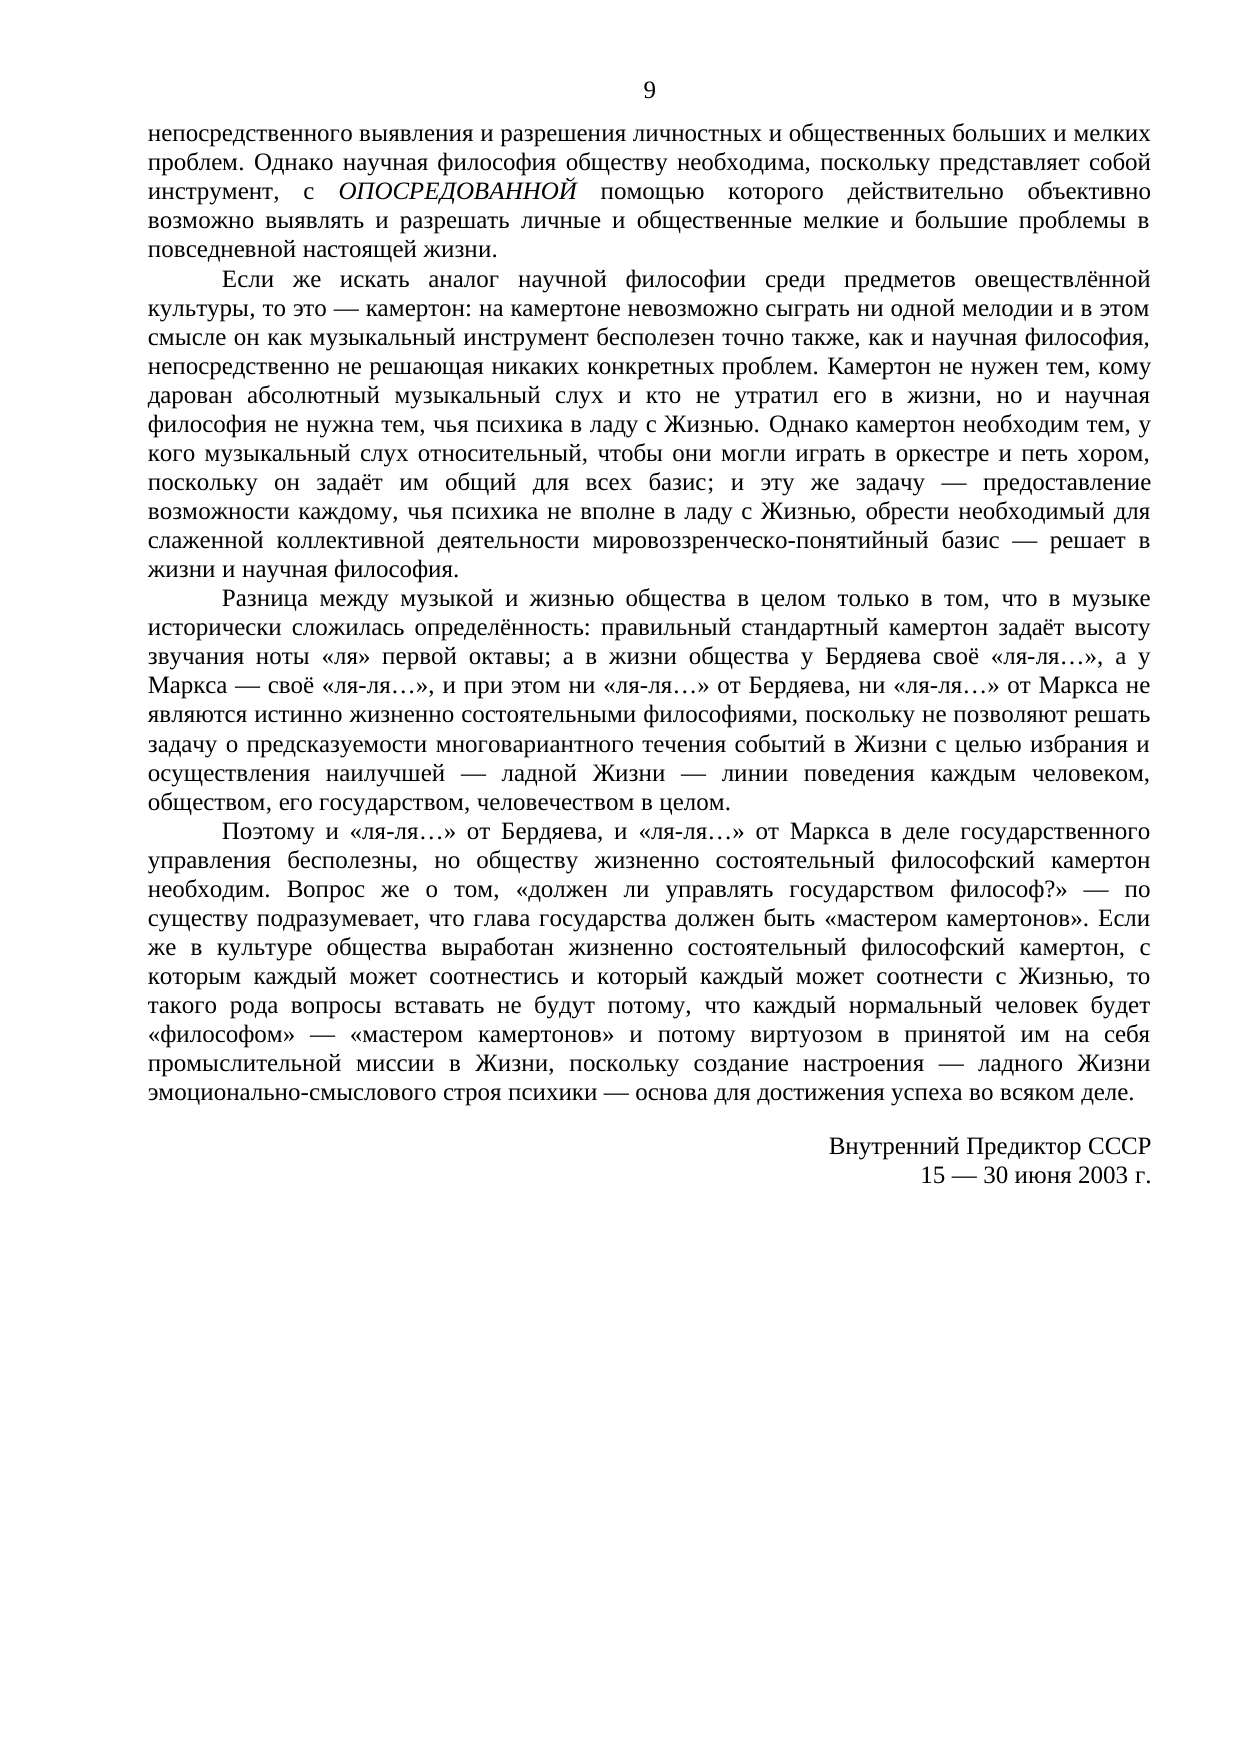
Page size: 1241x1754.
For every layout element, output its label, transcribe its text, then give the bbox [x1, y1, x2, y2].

text Поэтому и «ля-ля…» от Бердяева, и «ля-ля…» от Маркса в деле государственного управления бесполезны, но обществу жизненно состоятельный философский камертон необходим. Вопрос же о том, «должен ли управлять государством философ?» — по существу подразумевает, что глава государства должен быть «мастером камертонов». Если же в культуре общества выработан жизненно состоятельный философский камертон, с которым каждый может соотнестись и который каждый может соотнести с Жизнью, то такого рода вопросы вставать не будут потому, что каждый нормальный человек будет «философом» — «мастером камертонов» и потому виртуозом в принятой им на себя промыслительной миссии в Жизни, поскольку создание настроения — ладного Жизни эмоционально-смыслового строя психики — основа для достижения успеха во всяком деле. [148, 816, 1152, 1106]
text Разница между музыкой и жизнью общества в целом только в том, что в музыке исторически сложилась определённость: правильный стандартный камертон задаёт высоту звучания ноты «ля» первой октавы; а в жизни общества у Бердяева своё «ля-ля…», а у Маркса — своё «ля-ля…», и при этом ни «ля-ля…» от Бердяева, ни «ля-ля…» от Маркса не являются истинно жизненно состоятельными философиями, поскольку не позволяют решать задачу о предсказуемости многовариантного течения событий в Жизни с целью избрания и осуществления наилучшей — ладной Жизни — линии поведения каждым человеком, обществом, его государством, человечеством в целом. [148, 583, 1152, 816]
text 15 — 30 июня 2003 г. [148, 1160, 1152, 1189]
text Если же искать аналог научной философии среди предметов овеществлённой культуры, то это — камертон: на камертоне невозможно сыграть ни одной мелодии и в этом смысле он как музыкальный инструмент бесполезен точно также, как и научная философия, непосредственно не решающая никаких конкретных проблем. Камертон не нужен тем, кому дарован абсолютный музыкальный слух и кто не утратил его в жизни, но и научная философия не нужна тем, чья психика в ладу с Жизнью. Однако камертон необходим тем, у кого музыкальный слух относительный, чтобы они могли играть в оркестре и петь хором, поскольку он задаёт им общий для всех базис; и эту же задачу — предоставление возможности каждому, чья психика не вполне в ладу с Жизнью, обрести необходимый для слаженной коллективной деятельности мировоззренческо-понятийный базис — решает в жизни и научная философия. [148, 263, 1152, 583]
text Внутренний Предиктор СССР [148, 1131, 1152, 1160]
text непосредственного выявления и разрешения личностных и общественных больших и мелких проблем. Однако научная философия обществу необходима, поскольку представляет собой инструмент, с ОПО­СРЕ­ДОВАННОЙ помощью которого действительно объективно возможно выявлять и разрешать личные и общественные мелкие и большие проблемы в повседневной настоящей жизни. [148, 118, 1152, 263]
